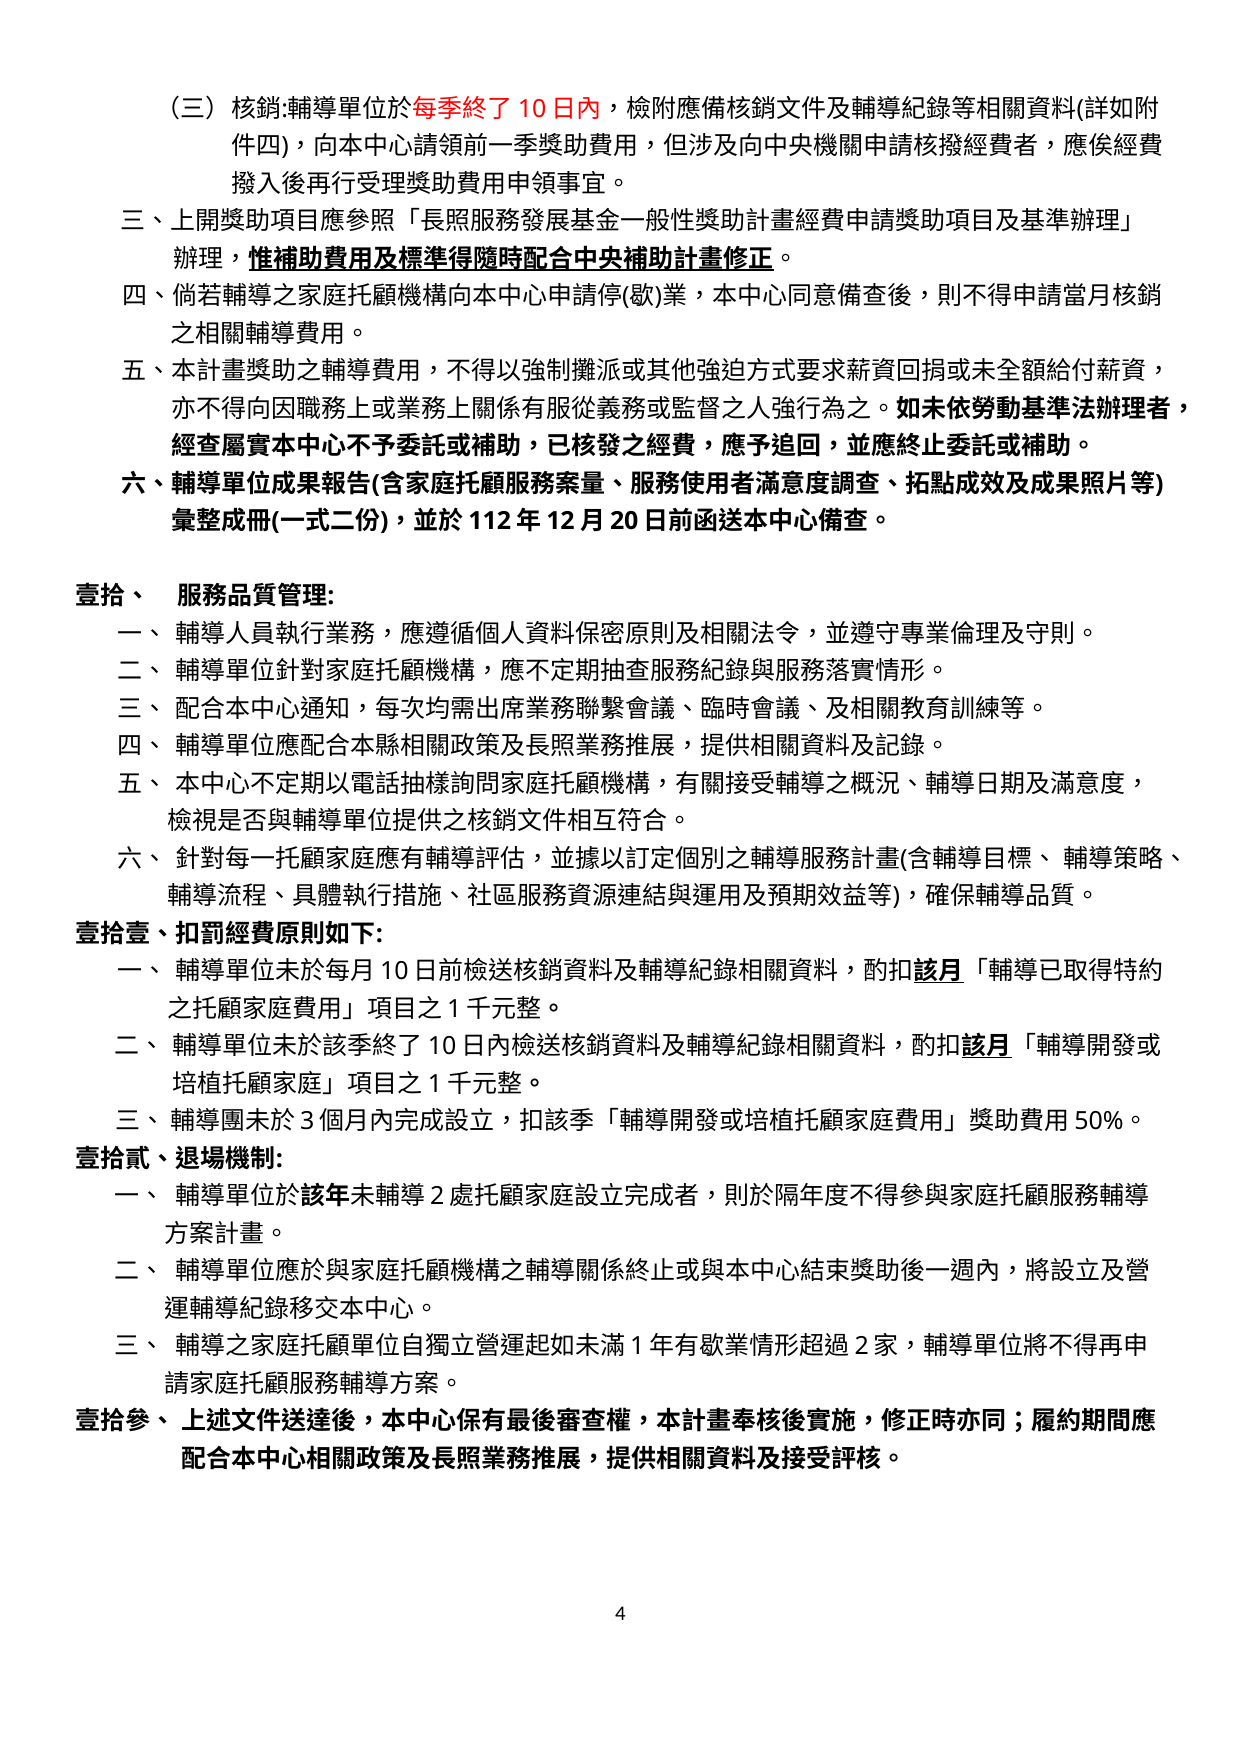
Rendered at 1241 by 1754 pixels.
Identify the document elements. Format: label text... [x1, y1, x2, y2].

text 三、上開獎助項目應參照「長照服務發展基金一般性獎助計畫經費申請獎助項目及基準辦理」辦理，惟補助費用及標準得隨時配合中央補助計畫修正。 [120, 200, 1165, 275]
list 輔導之家庭托顧單位自獨立營運起如未滿1年有歇業情形超過2家，輔導單位將不得再申請家庭托顧服務輔導方案。 [114, 1325, 1165, 1400]
text 六、輔導單位成果報告(含家庭托顧服務案量、服務使用者滿意度調查、拓點成效及成果照片等)彙整成冊(一式二份)，並於112年12月20日前函送本中心備查。 [121, 462, 1171, 537]
list 退場機制: [75, 1137, 1165, 1175]
list 本中心不定期以電話抽樣詢問家庭托顧機構，有關接受輔導之概況、輔導日期及滿意度，檢視是否與輔導單位提供之核銷文件相互符合。 [117, 762, 1165, 837]
list 輔導單位未於每月10日前檢送核銷資料及輔導紀錄相關資料，酌扣該月「輔導已取得特約之托顧家庭費用」項目之1千元整。 [117, 950, 1165, 1025]
list 輔導單位於該年未輔導2處托顧家庭設立完成者，則於隔年度不得參與家庭托顧服務輔導方案計畫。 [114, 1175, 1165, 1250]
list 核銷:輔導單位於每季終了10日內，檢附應備核銷文件及輔導紀錄等相關資料(詳如附件四)，向本中心請領前一季獎助費用，但涉及向中央機關申請核撥經費者，應俟經費撥入後再行受理獎助費用申領事宜。 [155, 87, 1165, 200]
list 服務品質管理: [75, 575, 1165, 612]
list 針對每一托顧家庭應有輔導評估，並據以訂定個別之輔導服務計畫(含輔導目標、 輔導策略、輔導流程、具體執行措施、社區服務資源連結與運用及預期效益等)，確保輔導品質。 [117, 837, 1165, 912]
text 五、本計畫獎助之輔導費用，不得以強制攤派或其他強迫方式要求薪資回捐或未全額給付薪資，亦不得向因職務上或業務上關係有服從義務或監督之人強行為之。如未依勞動基準法辦理者，經查屬實本中心不予委託或補助，已核發之經費，應予追回，並應終止委託或補助。 [121, 350, 1171, 462]
list 輔導單位未於該季終了10日內檢送核銷資料及輔導紀錄相關資料，酌扣該月「輔導開發或培植托顧家庭」項目之1千元整。 [114, 1025, 1165, 1100]
list 配合本中心通知，每次均需出席業務聯繫會議、臨時會議、及相關教育訓練等。 [117, 687, 1165, 725]
list 輔導單位應配合本縣相關政策及長照業務推展，提供相關資料及記錄。 [117, 725, 1165, 762]
list 上述文件送達後，本中心保有最後審查權，本計畫奉核後實施，修正時亦同；履約期間應配合本中心相關政策及長照業務推展，提供相關資料及接受評核。 [75, 1400, 1165, 1475]
text 四、倘若輔導之家庭托顧機構向本中心申請停(歇)業，本中心同意備查後，則不得申請當月核銷之相關輔導費用。 [122, 275, 1165, 350]
list 輔導單位針對家庭托顧機構，應不定期抽查服務紀錄與服務落實情形。 [117, 650, 1165, 687]
list 輔導團未於3個月內完成設立，扣該季「輔導開發或培植托顧家庭費用」獎助費用50%。 [115, 1100, 1165, 1137]
list 扣罰經費原則如下: [75, 912, 1165, 950]
list 輔導人員執行業務，應遵循個人資料保密原則及相關法令，並遵守專業倫理及守則。 [117, 612, 1165, 650]
list 輔導單位應於與家庭托顧機構之輔導關係終止或與本中心結束獎助後一週內，將設立及營運輔導紀錄移交本中心。 [114, 1250, 1165, 1325]
